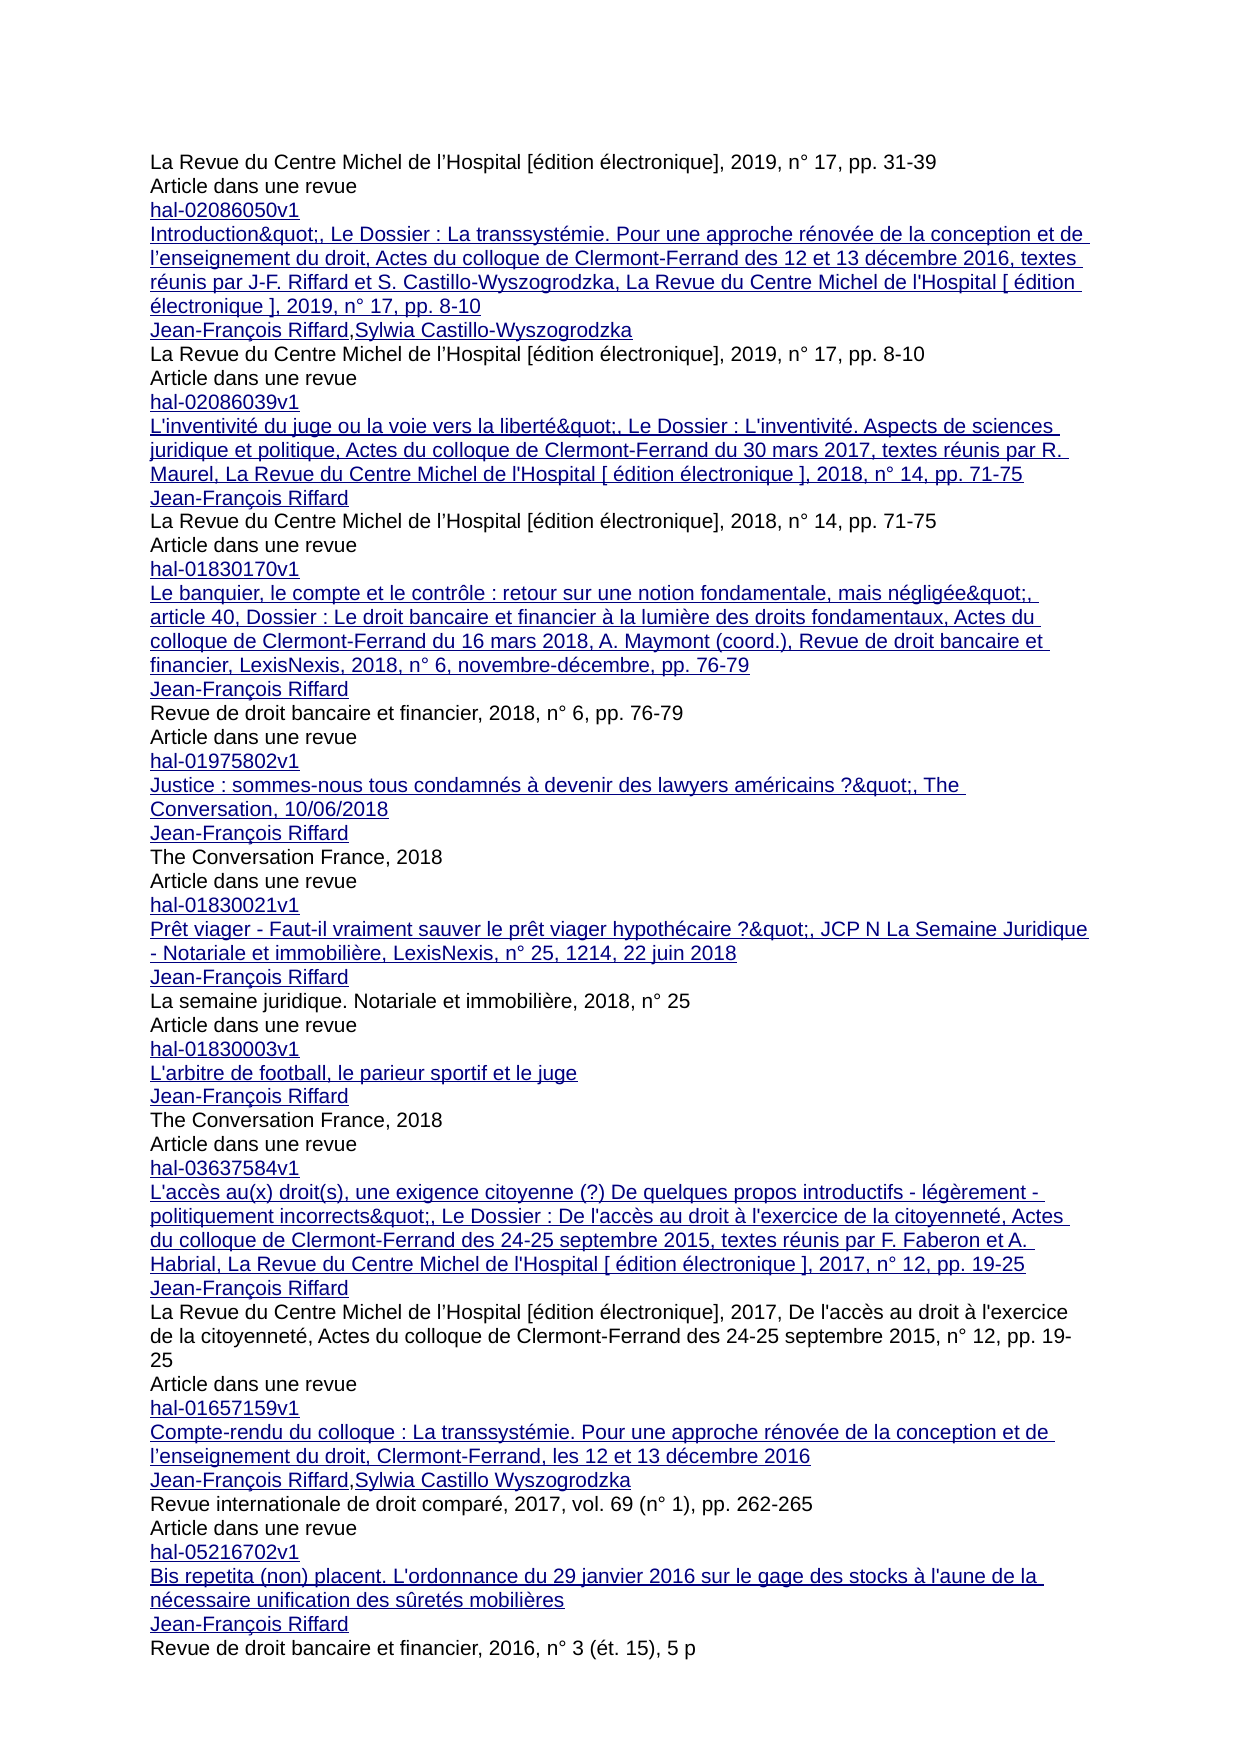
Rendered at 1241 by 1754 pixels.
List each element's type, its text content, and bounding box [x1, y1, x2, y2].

table_cell L'accès au(x) droit(s), une exigence citoyenne (?) De quelques propos introductifs - légèrement - politiquement incorrects&quot;, Le Dossier : De l'accès au droit à l'exercice de la citoyenneté, Actes du colloque de Clermont-Ferrand des 24-25 septembre 2015, textes réunis par F. Faberon et A. Habrial, La Revue du Centre Michel de l'Hospital [ édition électronique ], 2017, n° 12, pp. 19-25 Jean-François Riffard La Revue du Centre Michel de l’Hospital [édition électronique], 2017, De l'accès au droit à l'exercice de la citoyenneté, Actes du colloque de Clermont-Ferrand des 24-25 septembre 2015, n° 12, pp. 19-25 Article dans une revue hal-01657159v1 [150, 1180, 1090, 1420]
table_cell Bis repetita (non) placent. L'ordonnance du 29 janvier 2016 sur le gage des stocks à l'aune de la nécessaire unification des sûretés mobilières Jean-François Riffard Revue de droit bancaire et financier, 2016, n° 3 (ét. 15), 5 p [150, 1564, 1090, 1659]
table_cell Justice : sommes-nous tous condamnés à devenir des lawyers américains ?&quot;, The Conversation, 10/06/2018 Jean-François Riffard The Conversation France, 2018 Article dans une revue hal-01830021v1 [150, 773, 1090, 917]
table_cell Introduction&quot;, Le Dossier : La transsystémie. Pour une approche rénovée de la conception et de [150, 222, 1090, 243]
table_cell l’enseignement du droit, Actes du colloque de Clermont-Ferrand des 12 et 13 décembre 2016, textes réunis par J-F. Riffard et S. Castillo-Wyszogrodzka, La Revue du Centre Michel de l'Hospital [ édition électronique ], 2019, n° 17, pp. 8-10 Jean-François Riffard,Sylwia Castillo-Wyszogrodzka La Revue du Centre Michel de l’Hospital [édition électronique], 2019, n° 17, pp. 8-10 Article dans une revue hal-02086039v1 [150, 244, 1090, 413]
table_cell Le banquier, le compte et le contrôle : retour sur une notion fondamentale, mais négligée&quot;, article 40, Dossier : Le droit bancaire et financier à la lumière des droits fondamentaux, Actes du colloque de Clermont-Ferrand du 16 mars 2018, A. Maymont (coord.), Revue de droit bancaire et financier, LexisNexis, 2018, n° 6, novembre-décembre, pp. 76-79 Jean-François Riffard Revue de droit bancaire et financier, 2018, n° 6, pp. 76-79 Article dans une revue hal-01975802v1 [150, 581, 1090, 773]
table_cell L'arbitre de football, le parieur sportif et le juge Jean-François Riffard The Conversation France, 2018 Article dans une revue hal-03637584v1 [150, 1060, 1090, 1180]
table_cell La Revue du Centre Michel de l’Hospital [édition électronique], 2019, n° 17, pp. 31-39 Article dans une revue hal-02086050v1 [150, 150, 1090, 222]
table_cell L'inventivité du juge ou la voie vers la liberté&quot;, Le Dossier : L'inventivité. Aspects de sciences juridique et politique, Actes du colloque de Clermont-Ferrand du 30 mars 2017, textes réunis par R. Maurel, La Revue du Centre Michel de l'Hospital [ édition électronique ], 2018, n° 14, pp. 71-75 Jean-François Riffard La Revue du Centre Michel de l’Hospital [édition électronique], 2018, n° 14, pp. 71-75 Article dans une revue hal-01830170v1 [150, 414, 1090, 581]
table_cell Prêt viager - Faut-il vraiment sauver le prêt viager hypothécaire ?&quot;, JCP N La Semaine Juridique - Notariale et immobilière, LexisNexis, n° 25, 1214, 22 juin 2018 Jean-François Riffard La semaine juridique. Notariale et immobilière, 2018, n° 25 Article dans une revue hal-01830003v1 [150, 917, 1090, 1060]
table_cell Compte-rendu du colloque : La transsystémie. Pour une approche rénovée de la conception et de l’enseignement du droit, Clermont-Ferrand, les 12 et 13 décembre 2016 Jean-François Riffard,Sylwia Castillo Wyszogrodzka Revue internationale de droit comparé, 2017, vol. 69 (n° 1), pp. 262-265 Article dans une revue hal-05216702v1 [150, 1420, 1090, 1563]
